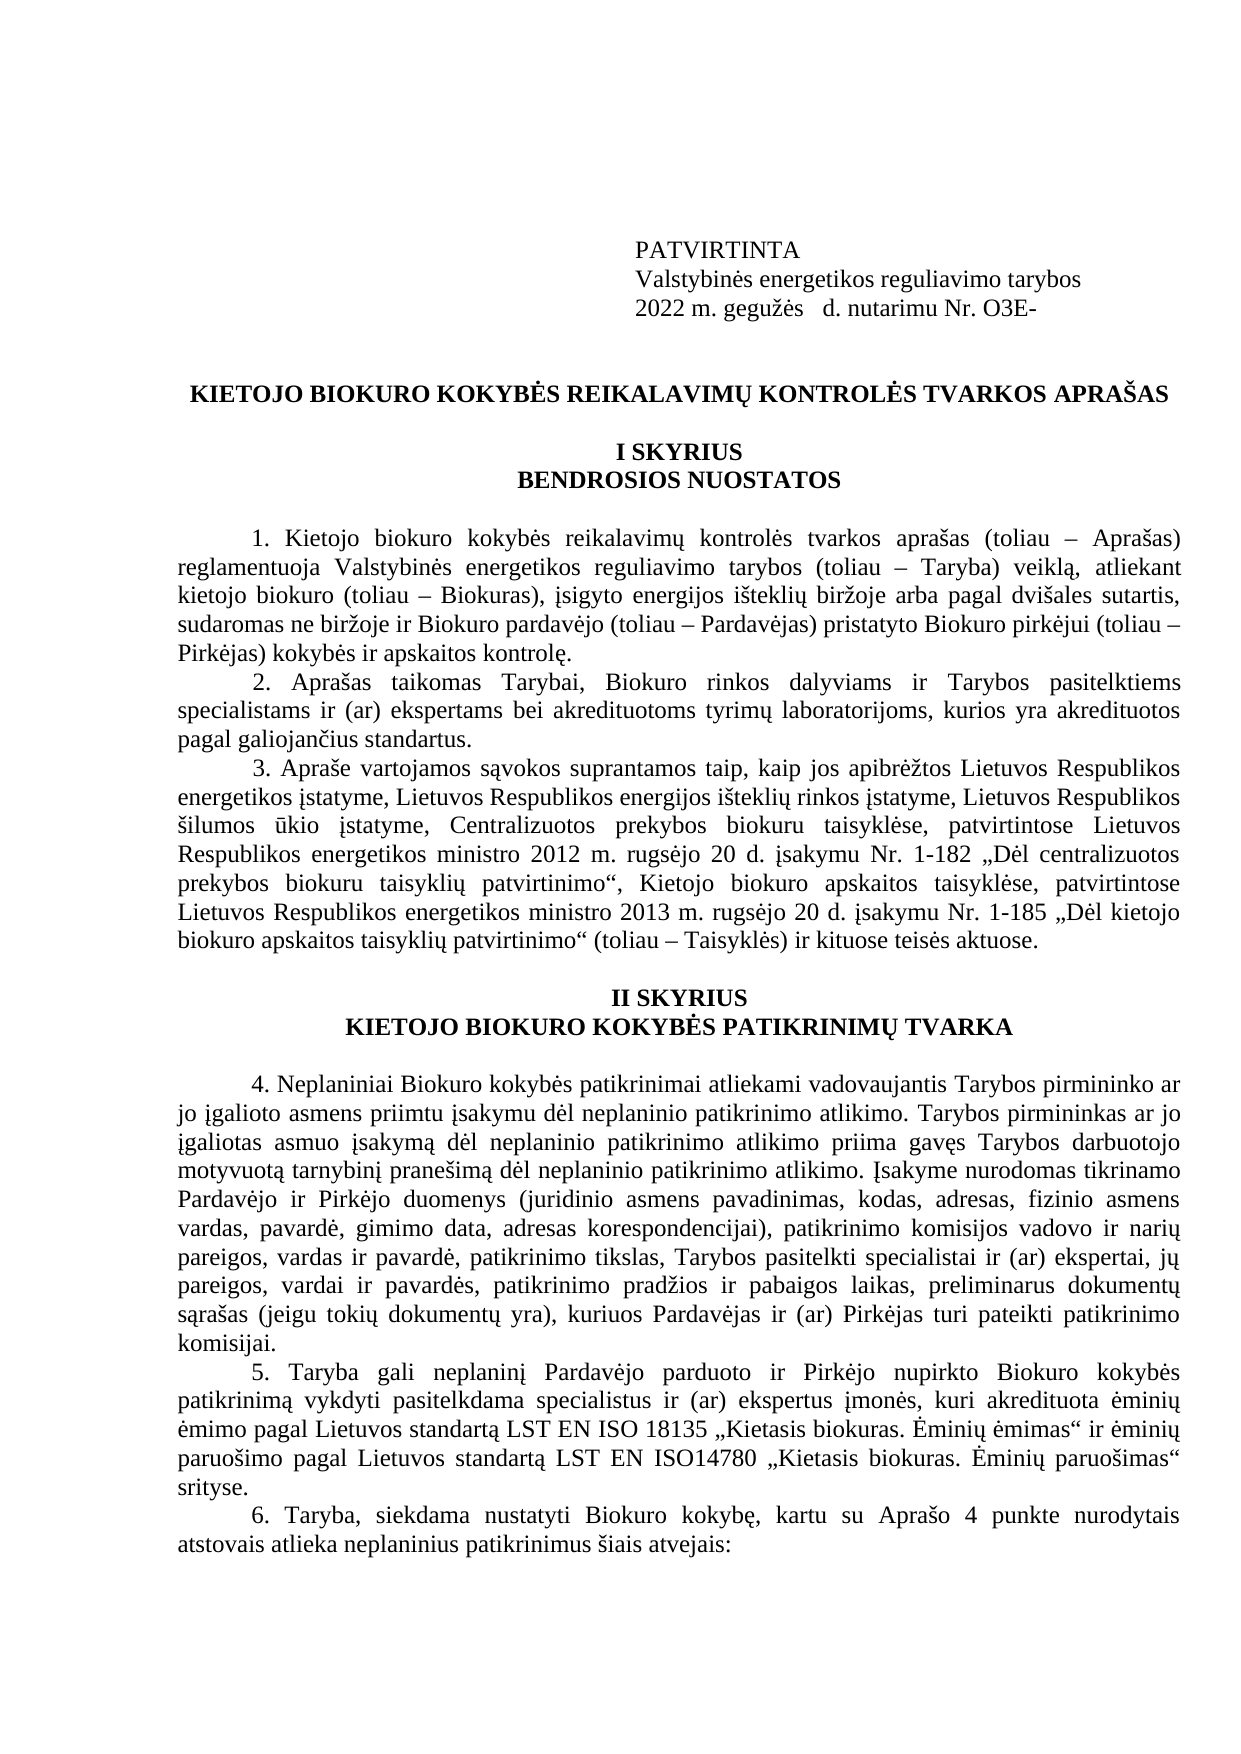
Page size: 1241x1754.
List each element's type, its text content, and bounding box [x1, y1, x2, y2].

text 3. Apraše vartojamos sąvokos suprantamos taip, kaip jos apibrėžtos Lietuvos Respublikos energetikos įstatyme, Lietuvos Respublikos energijos išteklių rinkos įstatyme, Lietuvos Respublikos šilumos ūkio įstatyme, Centralizuotos prekybos biokuru taisyklėse, patvirtintose Lietuvos Respublikos energetikos ministro 2012 m. rugsėjo 20 d. įsakymu Nr. 1-182 „Dėl centralizuotos prekybos biokuru taisyklių patvirtinimo“, Kietojo biokuro apskaitos taisyklėse, patvirtintose Lietuvos Respublikos energetikos ministro 2013 m. rugsėjo 20 d. įsakymu Nr. 1-185 „Dėl kietojo biokuro apskaitos taisyklių patvirtinimo“ (toliau – Taisyklės) ir kituose teisės aktuose. [177, 753, 1181, 954]
text II SKYRIUS [177, 983, 1181, 1012]
text 4. Neplaniniai Biokuro kokybės patikrinimai atliekami vadovaujantis Tarybos pirmininko ar jo įgalioto asmens priimtu įsakymu dėl neplaninio patikrinimo atlikimo. Tarybos pirmininkas ar jo įgaliotas asmuo įsakymą dėl neplaninio patikrinimo atlikimo priima gavęs Tarybos darbuotojo motyvuotą tarnybinį pranešimą dėl neplaninio patikrinimo atlikimo. Įsakyme nurodomas tikrinamo Pardavėjo ir Pirkėjo duomenys (juridinio asmens pavadinimas, kodas, adresas, fizinio asmens vardas, pavardė, gimimo data, adresas korespondencijai), patikrinimo komisijos vadovo ir narių pareigos, vardas ir pavardė, patikrinimo tikslas, Tarybos pasitelkti specialistai ir (ar) ekspertai, jų pareigos, vardai ir pavardės, patikrinimo pradžios ir pabaigos laikas, preliminarus dokumentų sąrašas (jeigu tokių dokumentų yra), kuriuos Pardavėjas ir (ar) Pirkėjas turi pateikti patikrinimo komisijai. [177, 1069, 1181, 1357]
text 6. Taryba, siekdama nustatyti Biokuro kokybę, kartu su Aprašo 4 punkte nurodytais atstovais atlieka neplaninius patikrinimus šiais atvejais: [177, 1500, 1181, 1558]
text 1. Kietojo biokuro kokybės reikalavimų kontrolės tvarkos aprašas (toliau – Aprašas) reglamentuoja Valstybinės energetikos reguliavimo tarybos (toliau – Taryba) veiklą, atliekant kietojo biokuro (toliau – Biokuras), įsigyto energijos išteklių biržoje arba pagal dvišales sutartis, sudaromas ne biržoje ir Biokuro pardavėjo (toliau – Pardavėjas) pristatyto Biokuro pirkėjui (toliau – Pirkėjas) kokybės ir apskaitos kontrolę. [177, 523, 1181, 667]
text PATVIRTINTA [635, 235, 1181, 264]
text Valstybinės energetikos reguliavimo tarybos [605, 264, 1181, 293]
text I SKYRIUS [177, 437, 1181, 465]
text 2. Aprašas taikomas Tarybai, Biokuro rinkos dalyviams ir Tarybos pasitelktiems specialistams ir (ar) ekspertams bei akredituotoms tyrimų laboratorijoms, kurios yra akredituotos pagal galiojančius standartus. [177, 667, 1181, 753]
text 2022 m. gegužės d. nutarimu Nr. O3E- [605, 293, 1181, 322]
text 5. Taryba gali neplaninį Pardavėjo parduoto ir Pirkėjo nupirkto Biokuro kokybės patikrinimą vykdyti pasitelkdama specialistus ir (ar) ekspertus įmonės, kuri akredituota ėminių ėmimo pagal Lietuvos standartą LST EN ISO 18135 „Kietasis biokuras. Ėminių ėmimas“ ir ėminių paruošimo pagal Lietuvos standartą LST EN ISO14780 „Kietasis biokuras. Ėminių paruošimas“ srityse. [177, 1357, 1181, 1500]
text KIETOJO BIOKURO KOKYBĖS PATIKRINIMŲ TVARKA [177, 1012, 1181, 1040]
text BENDROSIOS NUOSTATOS [177, 465, 1181, 494]
text KIETOJO BIOKURO KOKYBĖS REIKALAVIMŲ KONTROLĖS TVARKOS APRAŠAS [177, 379, 1181, 408]
